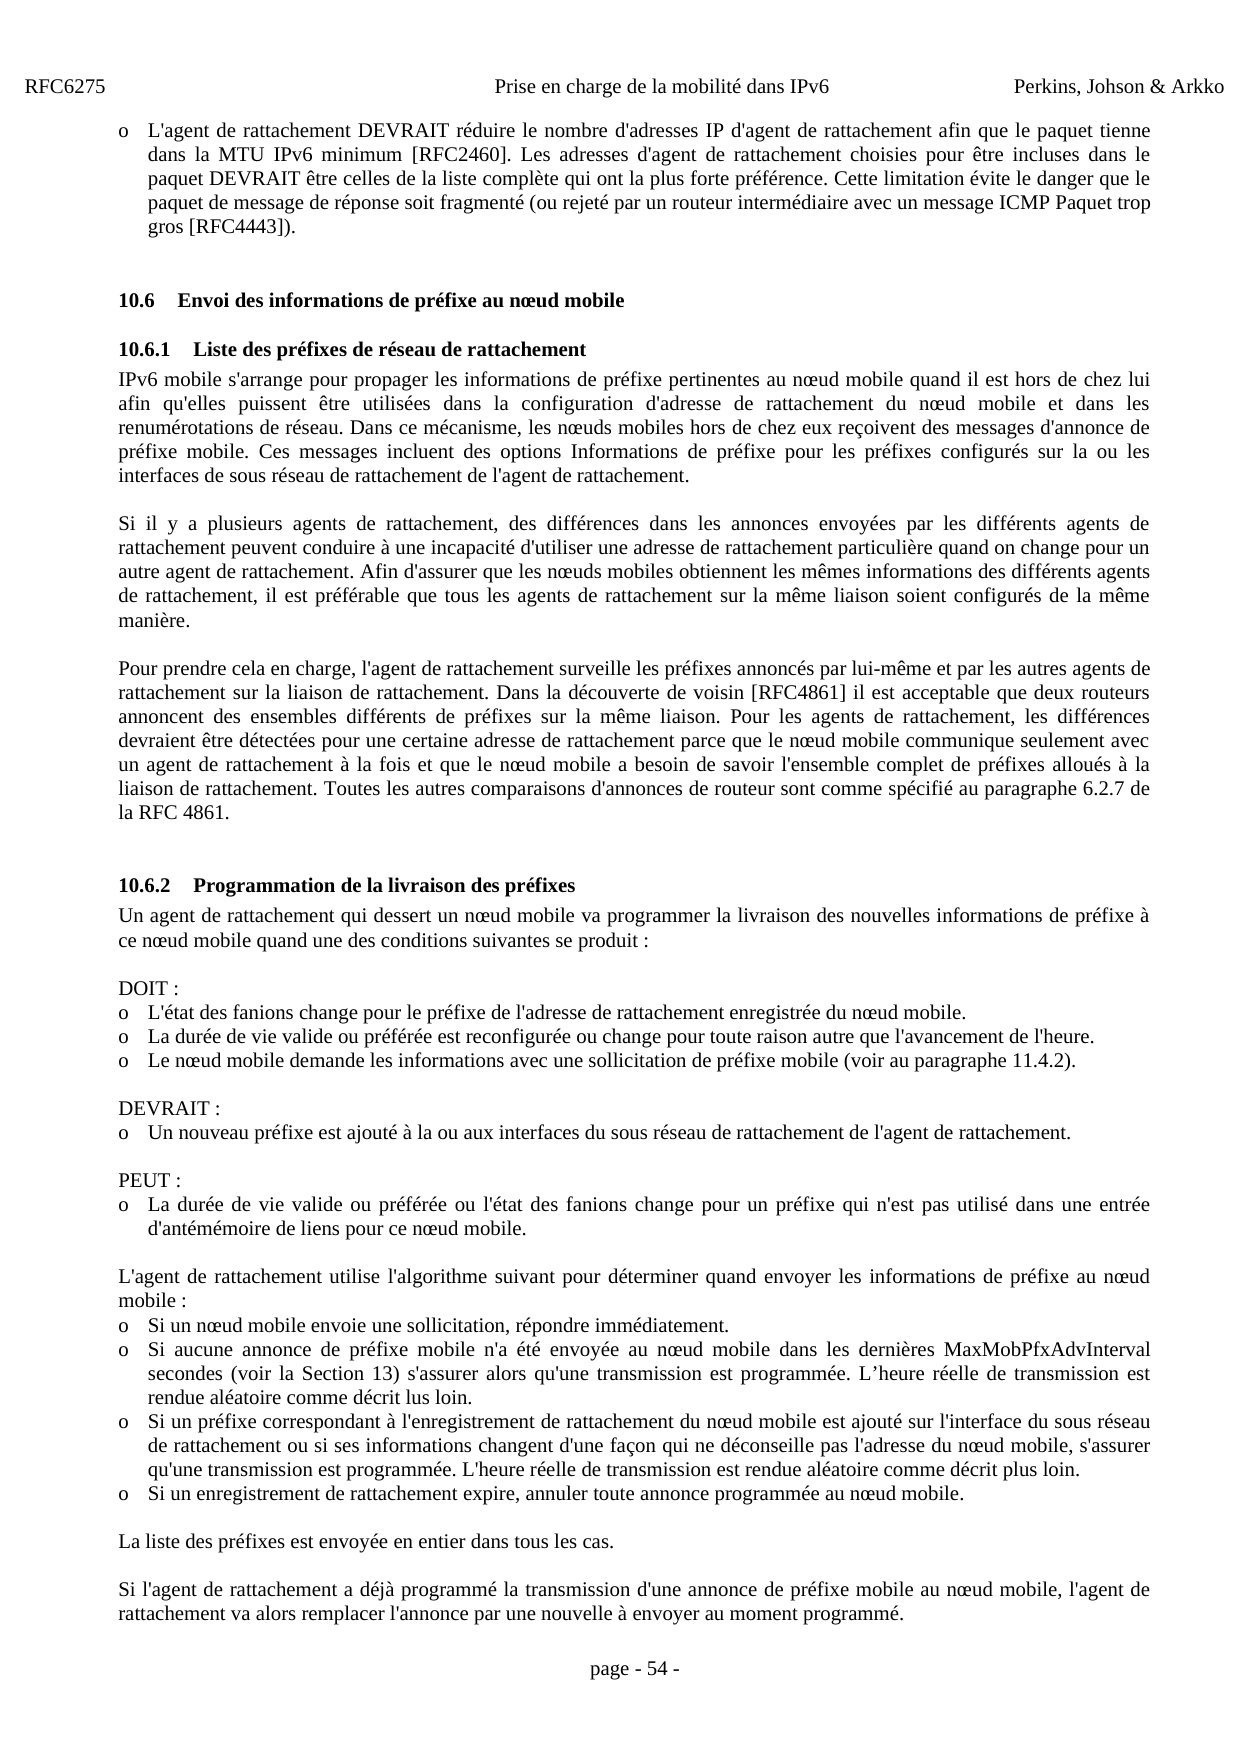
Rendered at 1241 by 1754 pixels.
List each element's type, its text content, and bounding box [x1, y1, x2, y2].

subtitle 10.6 Envoi des informations de préfixe au nœud mobile [118, 287, 1152, 312]
text o La durée de vie valide ou préférée est reconfigurée ou change pour toute raison autre que l'avancement de l'heure. [118, 1024, 1152, 1048]
text L'agent de rattachement utilise l'algorithme suivant pour déterminer quand envoyer les informations de préfixe au nœud mobile : [118, 1264, 1152, 1312]
text Si il y a plusieurs agents de rattachement, des différences dans les annonces envoyées par les différents agents de rattachement peuvent conduire à une incapacité d'utiliser une adresse de rattachement particulière quand on change pour un autre agent de rattachement. Afin d'assurer que les nœuds mobiles obtiennent les mêmes informations des différents agents de rattachement, il est préférable que tous les agents de rattachement sur la même liaison soient configurés de la même manière. [118, 511, 1152, 632]
text o Si aucune annonce de préfixe mobile n'a été envoyée au nœud mobile dans les dernières MaxMobPfxAdvInterval secondes (voir la Section 13) s'assurer alors qu'une transmission est programmée. L’heure réelle de transmission est rendue aléatoire comme décrit lus loin. [118, 1337, 1152, 1409]
text IPv6 mobile s'arrange pour propager les informations de préfixe pertinentes au nœud mobile quand il est hors de chez lui afin qu'elles puissent être utilisées dans la configuration d'adresse de rattachement du nœud mobile et dans les renumérotations de réseau. Dans ce mécanisme, les nœuds mobiles hors de chez eux reçoivent des messages d'annonce de préfixe mobile. Ces messages incluent des options Informations de préfixe pour les préfixes configurés sur la ou les interfaces de sous réseau de rattachement de l'agent de rattachement. [118, 367, 1152, 487]
text o Si un enregistrement de rattachement expire, annuler toute annonce programmée au nœud mobile. [118, 1481, 1152, 1505]
text o L'état des fanions change pour le préfixe de l'adresse de rattachement enregistrée du nœud mobile. [118, 1000, 1152, 1024]
subtitle 10.6.2 Programmation de la livraison des préfixes [118, 873, 1152, 897]
text o L'agent de rattachement DEVRAIT réduire le nombre d'adresses IP d'agent de rattachement afin que le paquet tienne dans la MTU IPv6 minimum [RFC2460]. Les adresses d'agent de rattachement choisies pour être incluses dans le paquet DEVRAIT être celles de la liste complète qui ont la plus forte préférence. Cette limitation évite le danger que le paquet de message de réponse soit fragmenté (ou rejeté par un routeur intermédiaire avec un message ICMP Paquet trop gros [RFC4443]). [118, 118, 1152, 238]
text Si l'agent de rattachement a déjà programmé la transmission d'une annonce de préfixe mobile au nœud mobile, l'agent de rattachement va alors remplacer l'annonce par une nouvelle à envoyer au moment programmé. [118, 1577, 1152, 1625]
text DOIT : [118, 976, 1152, 1000]
text o La durée de vie valide ou préférée ou l'état des fanions change pour un préfixe qui n'est pas utilisé dans une entrée d'antémémoire de liens pour ce nœud mobile. [118, 1192, 1152, 1240]
subtitle 10.6.1 Liste des préfixes de réseau de rattachement [118, 337, 1152, 361]
text Pour prendre cela en charge, l'agent de rattachement surveille les préfixes annoncés par lui-même et par les autres agents de rattachement sur la liaison de rattachement. Dans la découverte de voisin [RFC4861] il est acceptable que deux routeurs annoncent des ensembles différents de préfixes sur la même liaison. Pour les agents de rattachement, les différences devraient être détectées pour une certaine adresse de rattachement parce que le nœud mobile communique seulement avec un agent de rattachement à la fois et que le nœud mobile a besoin de savoir l'ensemble complet de préfixes alloués à la liaison de rattachement. Toutes les autres comparaisons d'annonces de routeur sont comme spécifié au paragraphe 6.2.7 de la RFC 4861. [118, 656, 1152, 824]
text Un agent de rattachement qui dessert un nœud mobile va programmer la livraison des nouvelles informations de préfixe à ce nœud mobile quand une des conditions suivantes se produit : [118, 903, 1152, 952]
text o Un nouveau préfixe est ajouté à la ou aux interfaces du sous réseau de rattachement de l'agent de rattachement. [118, 1120, 1152, 1144]
text DEVRAIT : [118, 1096, 1152, 1120]
text o Si un nœud mobile envoie une sollicitation, répondre immédiatement. [118, 1312, 1152, 1337]
text La liste des préfixes est envoyée en entier dans tous les cas. [118, 1529, 1152, 1553]
text PEUT : [118, 1168, 1152, 1192]
text o Si un préfixe correspondant à l'enregistrement de rattachement du nœud mobile est ajouté sur l'interface du sous réseau de rattachement ou si ses informations changent d'une façon qui ne déconseille pas l'adresse du nœud mobile, s'assurer qu'une transmission est programmée. L'heure réelle de transmission est rendue aléatoire comme décrit plus loin. [118, 1409, 1152, 1481]
text o Le nœud mobile demande les informations avec une sollicitation de préfixe mobile (voir au paragraphe 11.4.2). [118, 1048, 1152, 1072]
